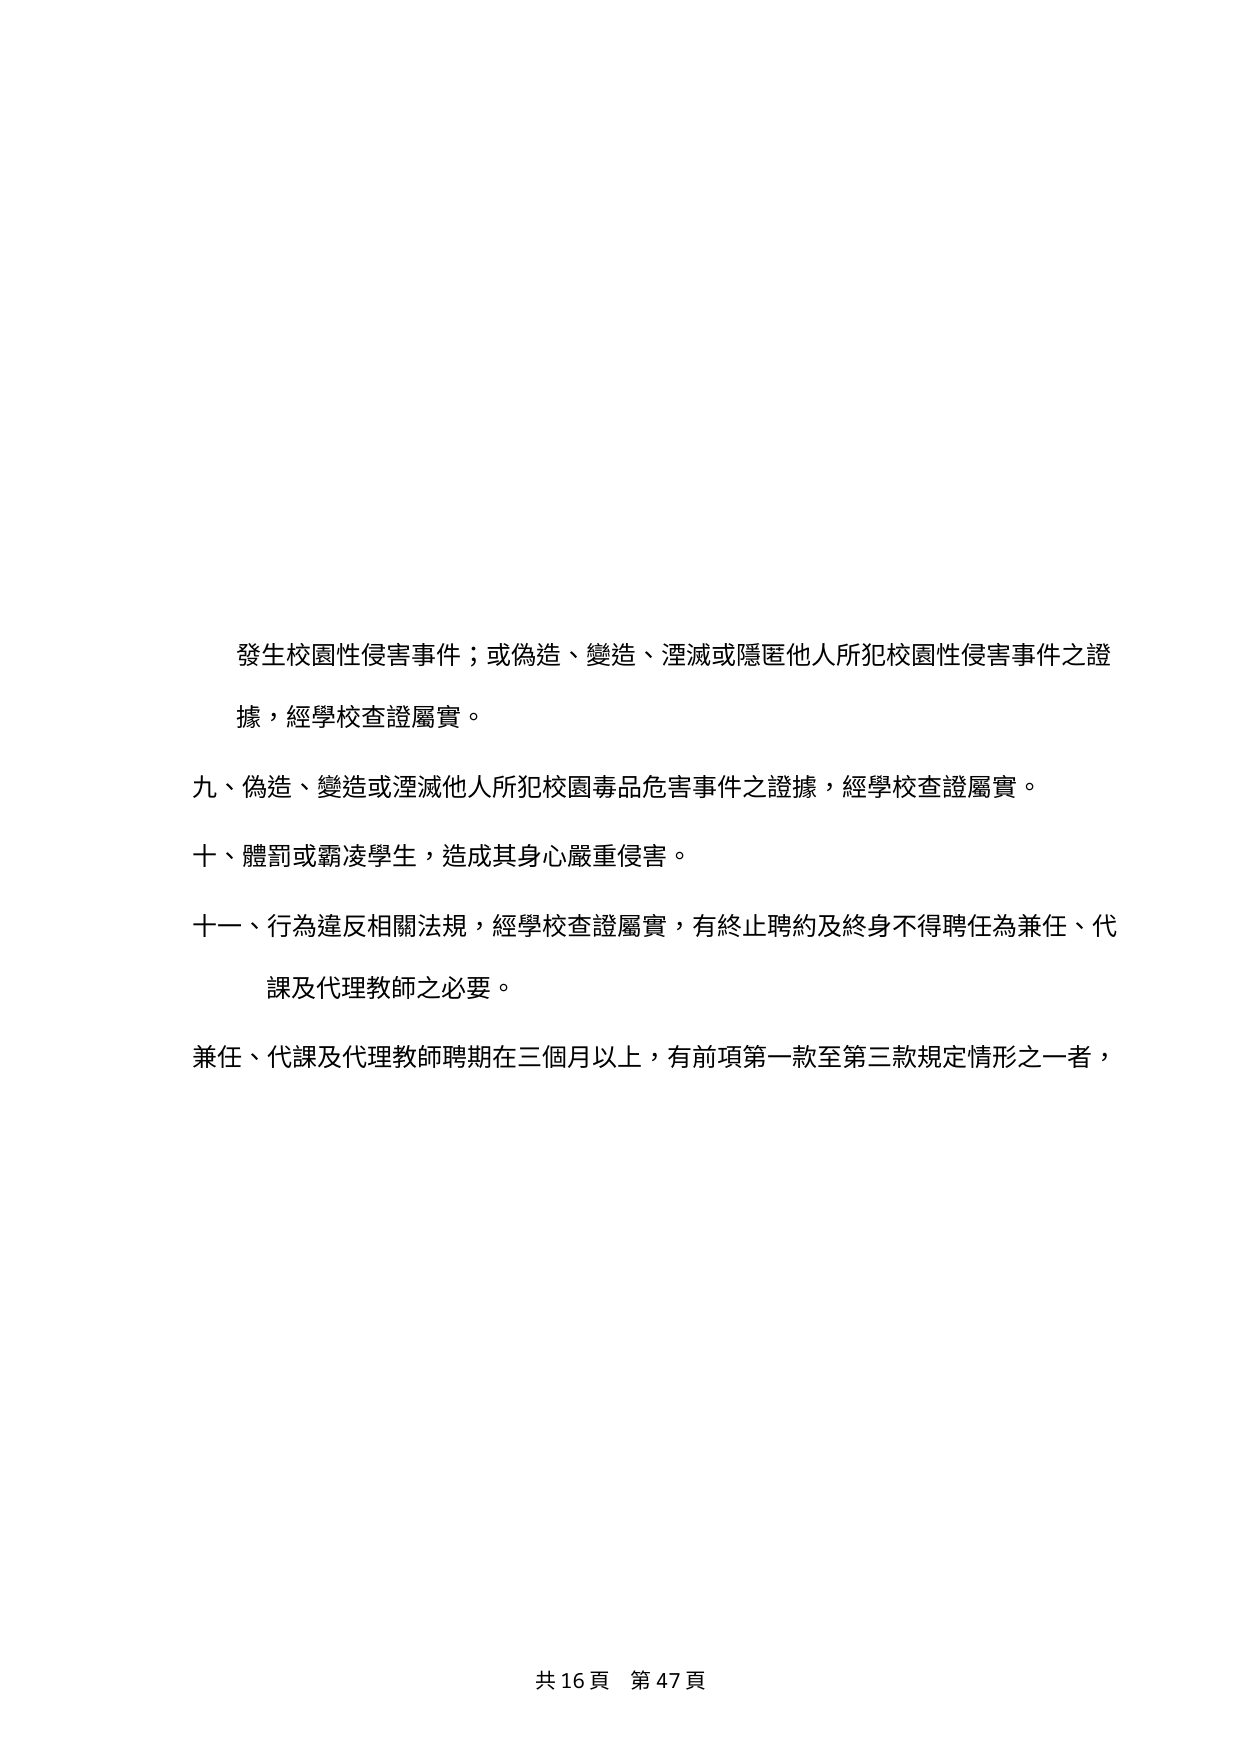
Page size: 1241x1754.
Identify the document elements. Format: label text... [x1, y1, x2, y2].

text 九、偽造、變造或湮滅他人所犯校園毒品危害事件之證據，經學校查證屬實。 [192, 744, 1122, 806]
text 兼任、代課及代理教師聘期在三個月以上，有前項第一款至第三款規定情形之一者， [192, 1014, 1122, 1077]
text 發生校園性侵害事件；或偽造、變造、湮滅或隱匿他人所犯校園性侵害事件之證據，經學校查證屬實。 [192, 612, 1122, 737]
text 十一、行為違反相關法規，經學校查證屬實，有終止聘約及終身不得聘任為兼任、代課及代理教師之必要。 [192, 882, 1122, 1007]
text 十、體罰或霸凌學生，造成其身心嚴重侵害。 [192, 813, 1122, 876]
